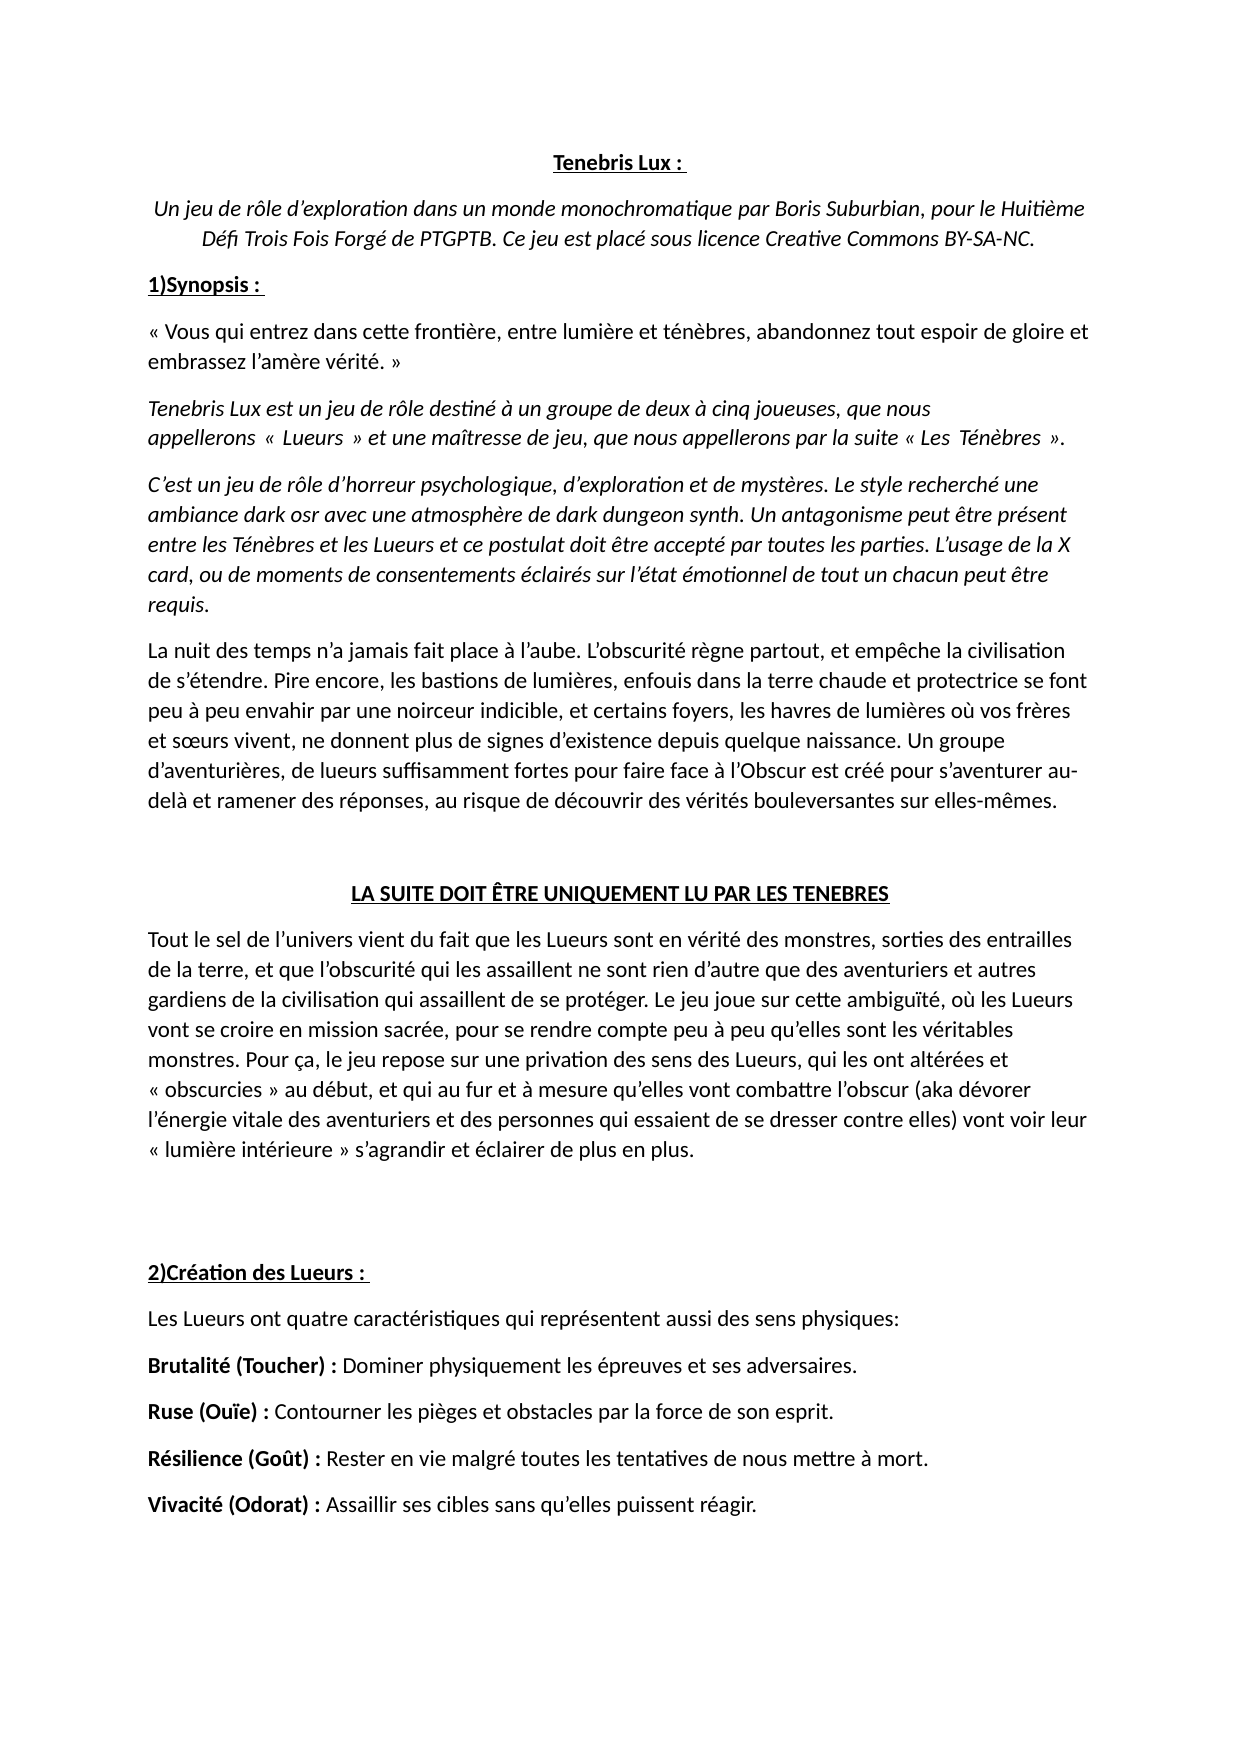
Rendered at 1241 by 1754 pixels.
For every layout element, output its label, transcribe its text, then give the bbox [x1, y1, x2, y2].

text Brutalité (Toucher) : Dominer physiquement les épreuves et ses adversaires. [148, 1351, 1093, 1379]
text Résilience (Goût) : Rester en vie malgré toutes les tentatives de nous mettre à mort. [148, 1444, 1093, 1472]
text « Vous qui entrez dans cette frontière, entre lumière et ténèbres, abandonnez tout espoir de gloire et embrassez l’amère vérité. » [148, 317, 1093, 375]
text Vivacité (Odorat) : Assaillir ses cibles sans qu’elles puissent réagir. [148, 1491, 1093, 1518]
text Tout le sel de l’univers vient du fait que les Lueurs sont en vérité des monstres, sorties des entrailles de la terre, et que l’obscurité qui les assaillent ne sont rien d’autre que des aventuriers et autres gardiens de la civilisation qui assaillent de se protéger. Le jeu joue sur cette ambiguïté, où les Lueurs vont se croire en mission sacrée, pour se rendre compte peu à peu qu’elles sont les véritables monstres. Pour ça, le jeu repose sur une privation des sens des Lueurs, qui les ont altérées et « obscurcies » au début, et qui au fur et à mesure qu’elles vont combattre l’obscur (aka dévorer l’énergie vitale des aventuriers et des personnes qui essaient de se dresser contre elles) vont voir leur « lumière intérieure » s’agrandir et éclairer de plus en plus. [148, 925, 1093, 1193]
text 1)Synopsis : [148, 271, 1093, 299]
text C’est un jeu de rôle d’horreur psychologique, d’exploration et de mystères. Le style recherché une ambiance dark osr avec une atmosphère de dark dungeon synth. Un antagonisme peut être présent entre les Ténèbres et les Lueurs et ce postulat doit être accepté par toutes les parties. L’usage de la X card, ou de moments de consentements éclairés sur l’état émotionnel de tout un chacun peut être requis. [148, 470, 1093, 618]
text Les Lueurs ont quatre caractéristiques qui représentent aussi des sens physiques: [148, 1304, 1093, 1332]
text 2)Création des Lueurs : [148, 1258, 1093, 1286]
text Un jeu de rôle d’exploration dans un monde monochromatique par Boris Suburbian, pour le Huitième Défi Trois Fois Forgé de PTGPTB. Ce jeu est placé sous licence Creative Commons BY-SA-NC. [148, 194, 1093, 252]
text Tenebris Lux : [148, 148, 1093, 176]
text La nuit des temps n’a jamais fait place à l’aube. L’obscurité règne partout, et empêche la civilisation de s’étendre. Pire encore, les bastions de lumières, enfouis dans la terre chaude et protectrice se font peu à peu envahir par une noirceur indicible, et certains foyers, les havres de lumières où vos frères et sœurs vivent, ne donnent plus de signes d’existence depuis quelque naissance. Un groupe d’aventurières, de lueurs suffisamment fortes pour faire face à l’Obscur est créé pour s’aventurer au-delà et ramener des réponses, au risque de découvrir des vérités bouleversantes sur elles-mêmes. [148, 636, 1093, 814]
text Tenebris Lux est un jeu de rôle destiné à un groupe de deux à cinq joueuses, que nous appellerons « Lueurs » et une maîtresse de jeu, que nous appellerons par la suite « Les Ténèbres ». [148, 394, 1093, 452]
text LA SUITE DOIT ÊTRE UNIQUEMENT LU PAR LES TENEBRES [148, 879, 1093, 907]
text Ruse (Ouïe) : Contourner les pièges et obstacles par la force de son esprit. [148, 1397, 1093, 1425]
